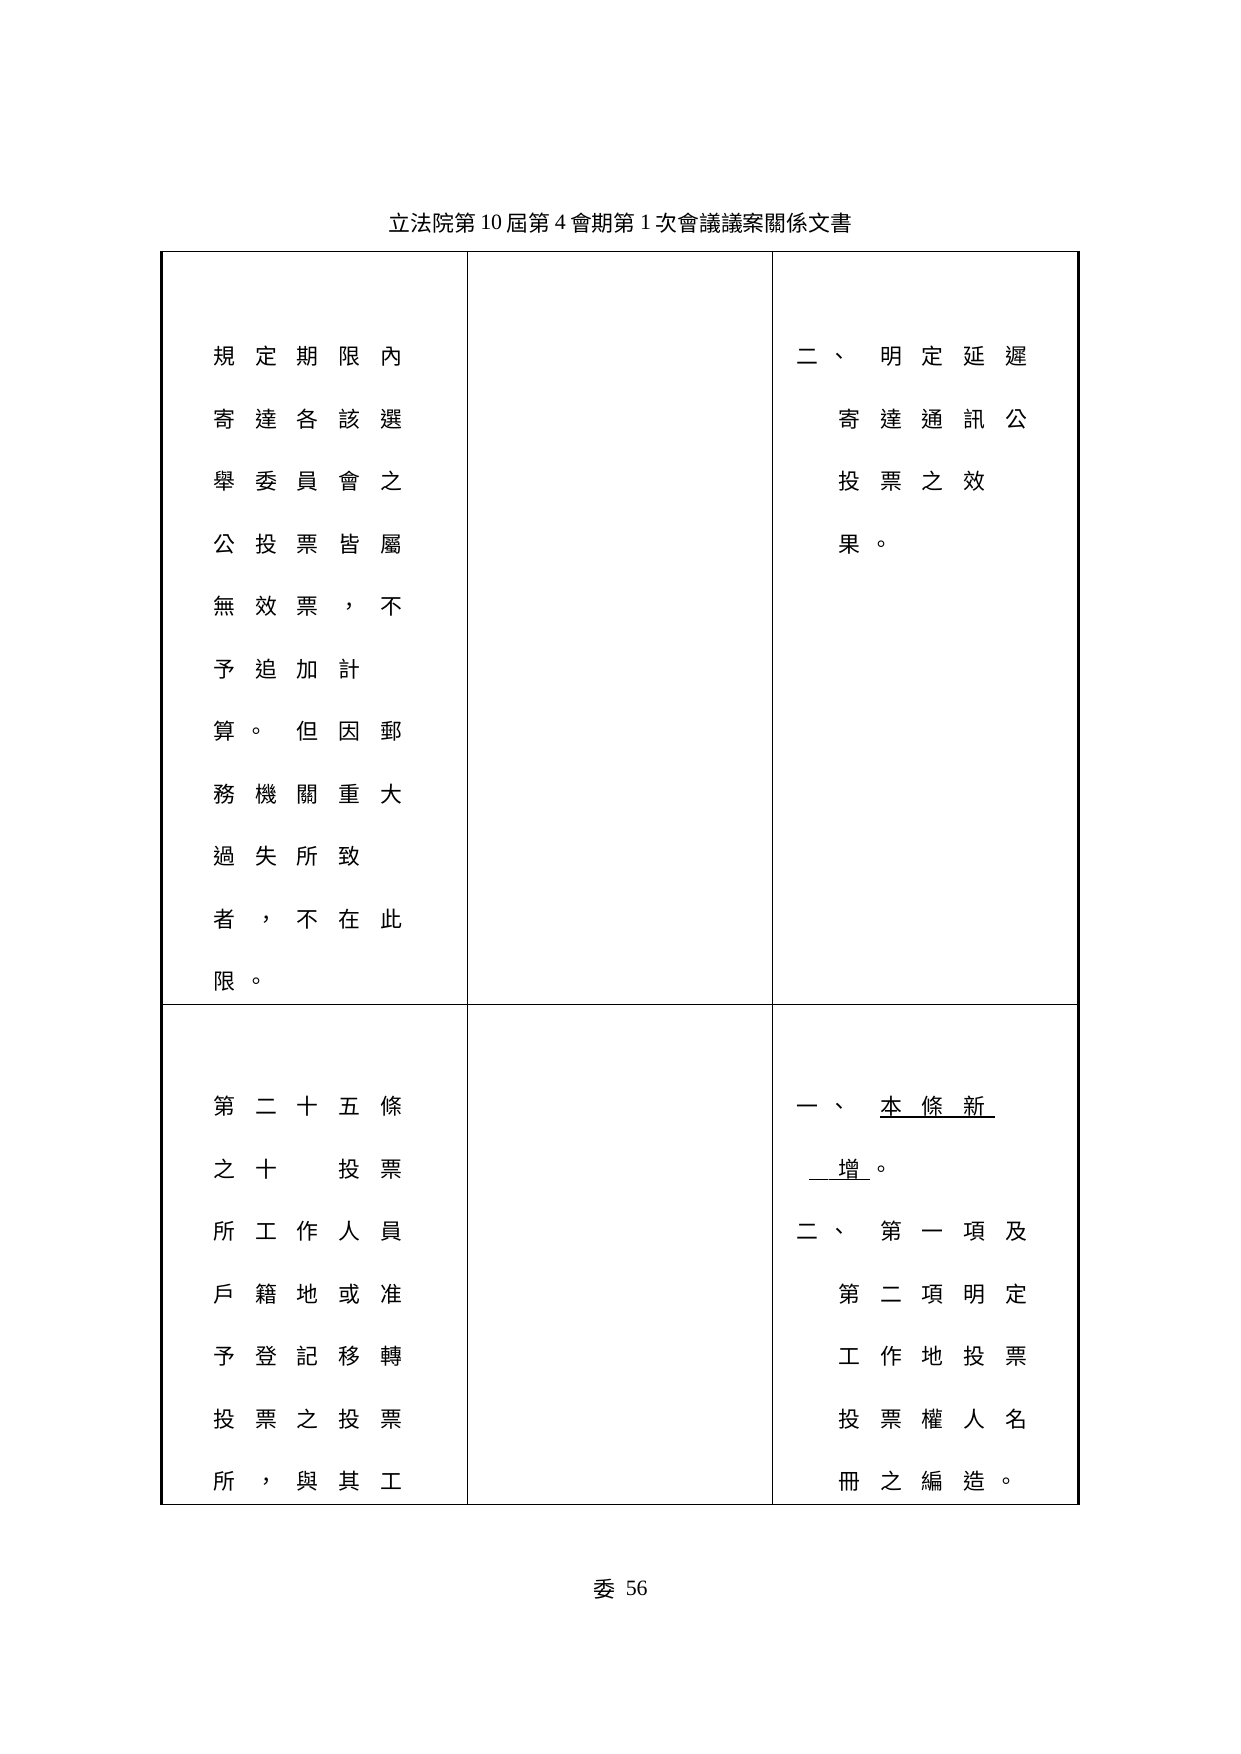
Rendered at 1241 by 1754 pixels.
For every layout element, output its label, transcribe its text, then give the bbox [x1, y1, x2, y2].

table_cell [468, 1005, 772, 1504]
table_cell 一、本條新增。 二、第一項及第二項明定工作地投票投票權人名冊之編造。 [773, 1005, 1077, 1504]
table_cell 規定期限內寄達各該選舉委員會之公投票皆屬無效票，不予追加計算。但因郵務機關重大過失所致者，不在此限。 [163, 252, 467, 1004]
table_cell 第二十五條之十 投票所工作人員戶籍地或准予登記移轉投票之投票所，與其工 [163, 1005, 467, 1504]
table_cell 二、明定延遲寄達通訊公投票之效果。 [773, 252, 1077, 1004]
table_cell [468, 252, 772, 1004]
